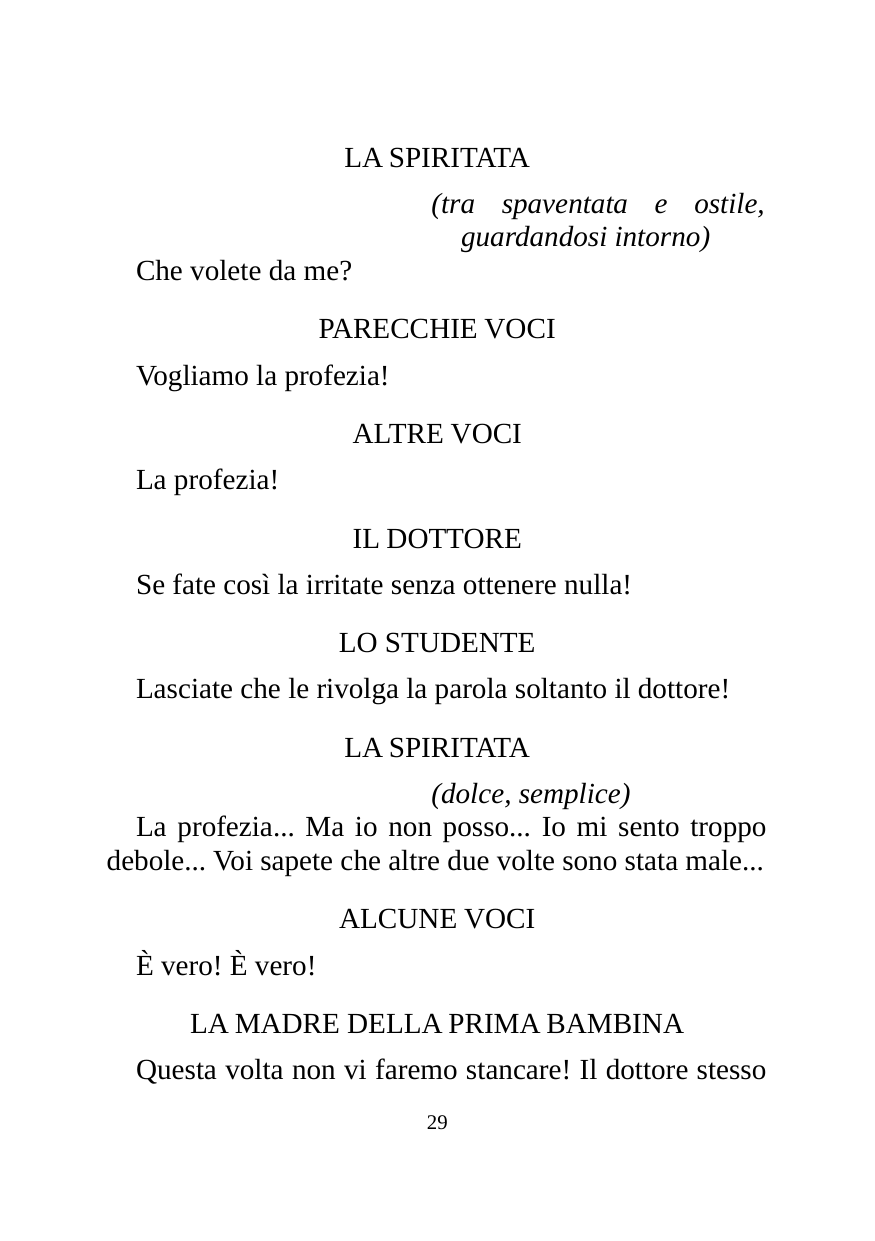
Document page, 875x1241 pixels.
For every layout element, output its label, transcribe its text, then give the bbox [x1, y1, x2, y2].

text Lasciate che le rivolga la parola soltanto il dottore! [106, 671, 768, 705]
text Questa volta non vi faremo stancare! Il dottore stesso [106, 1052, 768, 1086]
text Vogliamo la profezia! [106, 358, 768, 391]
text Che volete da me? [106, 253, 768, 287]
text IL DOTTORE [106, 521, 768, 554]
text La profezia! [106, 462, 768, 496]
text LA SPIRITATA [106, 730, 768, 763]
text La profezia... Ma io non posso... Io mi sento troppo debole... Voi sapete che altre due volte sono stata male... [106, 809, 768, 877]
text (dolce, semplice) [431, 776, 768, 809]
text LA MADRE DELLA PRIMA BAMBINA [106, 1006, 768, 1040]
text È vero! È vero! [106, 948, 768, 981]
text PARECCHIE VOCI [106, 312, 768, 345]
text (tra spaventata e ostile, guardandosi intorno) [431, 186, 768, 253]
text ALTRE VOCI [106, 416, 768, 450]
text Se fate così la irritate senza ottenere nulla! [106, 567, 768, 600]
text LO STUDENTE [106, 625, 768, 659]
text ALCUNE VOCI [106, 902, 768, 935]
text LA SPIRITATA [106, 140, 768, 173]
